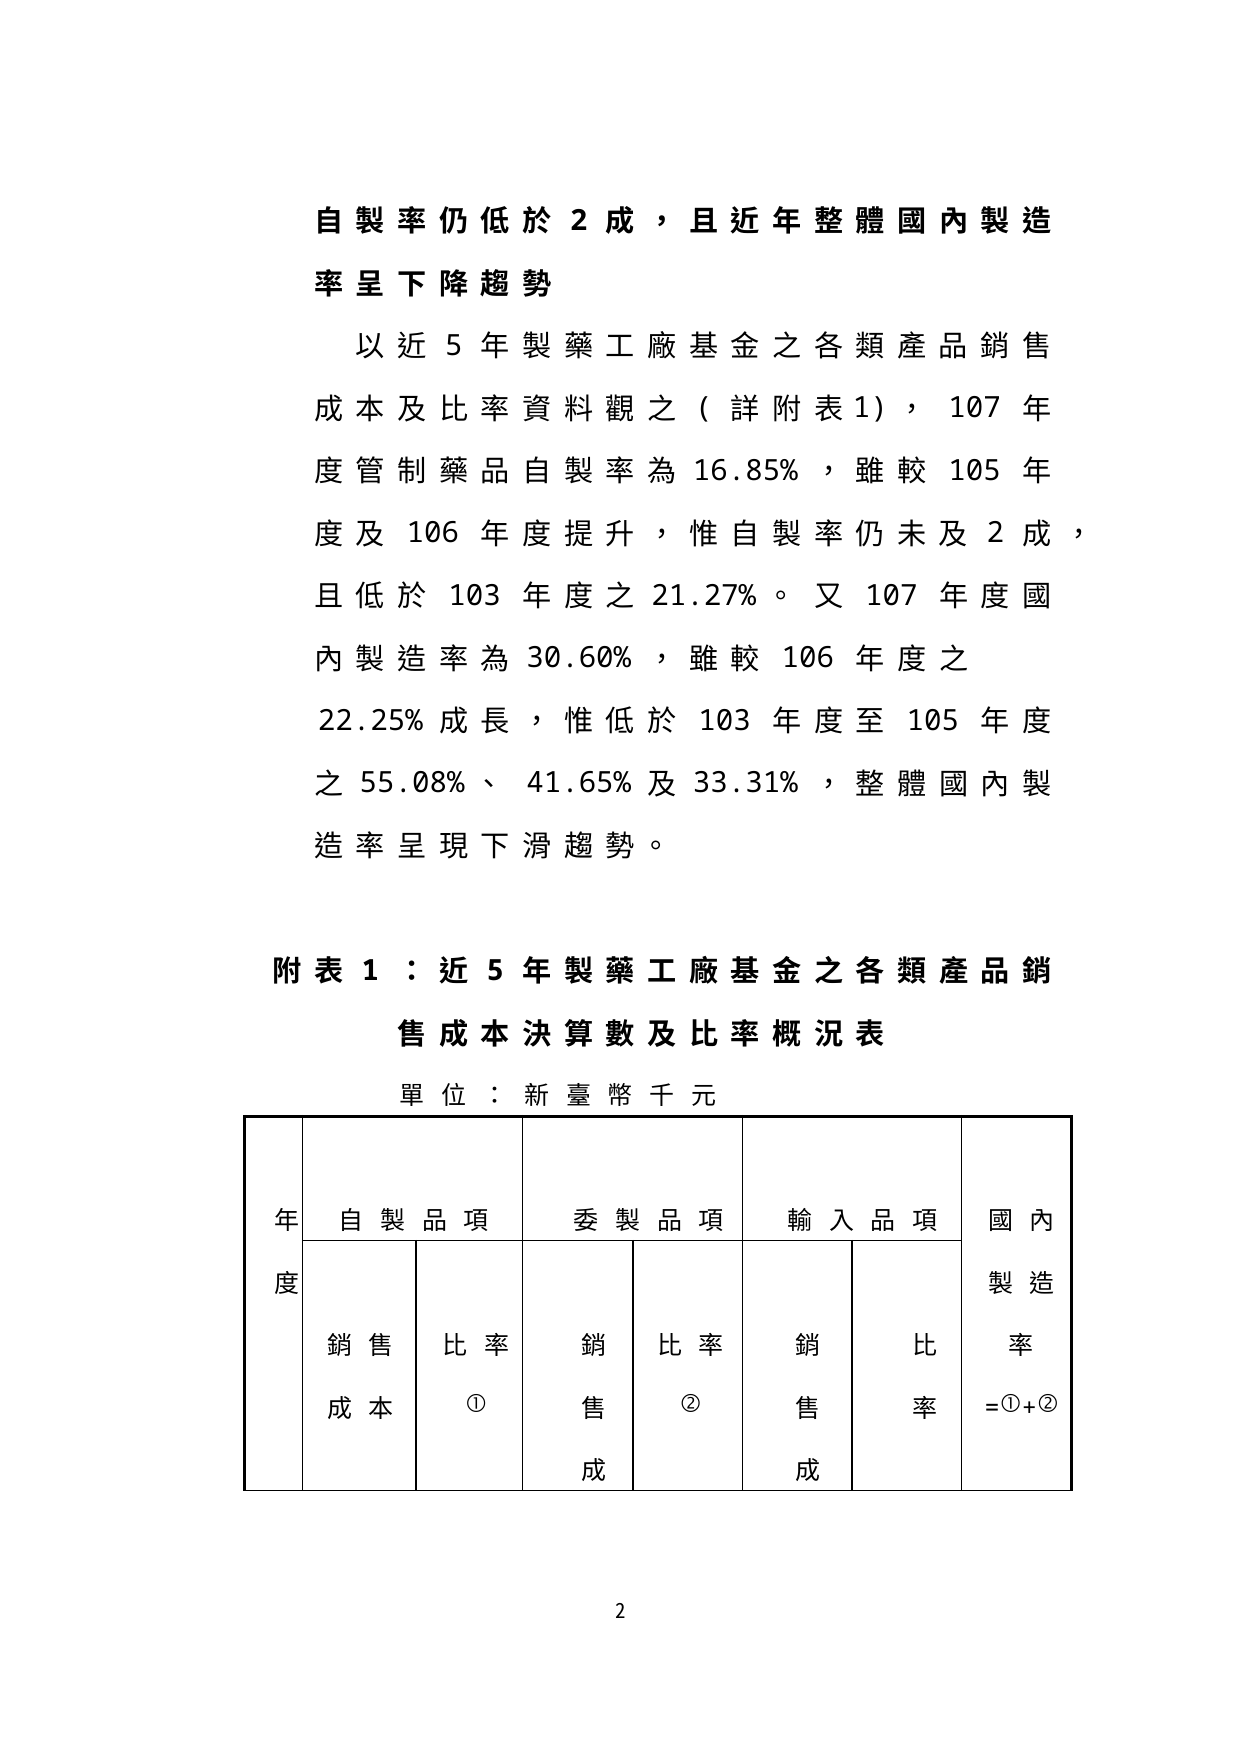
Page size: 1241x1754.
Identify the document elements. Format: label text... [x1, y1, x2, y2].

table_header 自製品項 [303, 1118, 522, 1240]
table_header 委製品項 [523, 1118, 742, 1240]
table_header 年度 [246, 1118, 302, 1490]
text 附表1：近5年製藥工廠基金之各類產品銷售成本決算數及比率概況表 單位：新臺幣千元 [238, 927, 1058, 1115]
table_header 國內 製造率 =+ [962, 1118, 1070, 1490]
text 自製率仍低於2成，且近年整體國內製造率呈下降趨勢 [242, 177, 1058, 302]
table_cell 銷售成 [743, 1241, 851, 1490]
table_header 輸入品項 [743, 1118, 961, 1240]
table_cell 銷售成本 [303, 1241, 415, 1490]
table_cell 比率 [634, 1241, 742, 1490]
text 以近5年製藥工廠基金之各類產品銷售成本及比率資料觀之(詳附表1)，107年度管制藥品自製率為16.85%，雖較105年度及106年度提升，惟自製率仍未及2成，且低於103年度之21.27%。又107年度國內製造率為30.60%，雖較106年度之22.25%成長，惟低於103年度至105年度之55.08%、41.65%及33.31%，整體國內製造率呈現下滑趨勢。 [271, 302, 1058, 865]
table_cell 比率 [853, 1241, 961, 1490]
table_cell 銷售成 [523, 1241, 632, 1490]
table_cell 比率 [417, 1241, 522, 1490]
